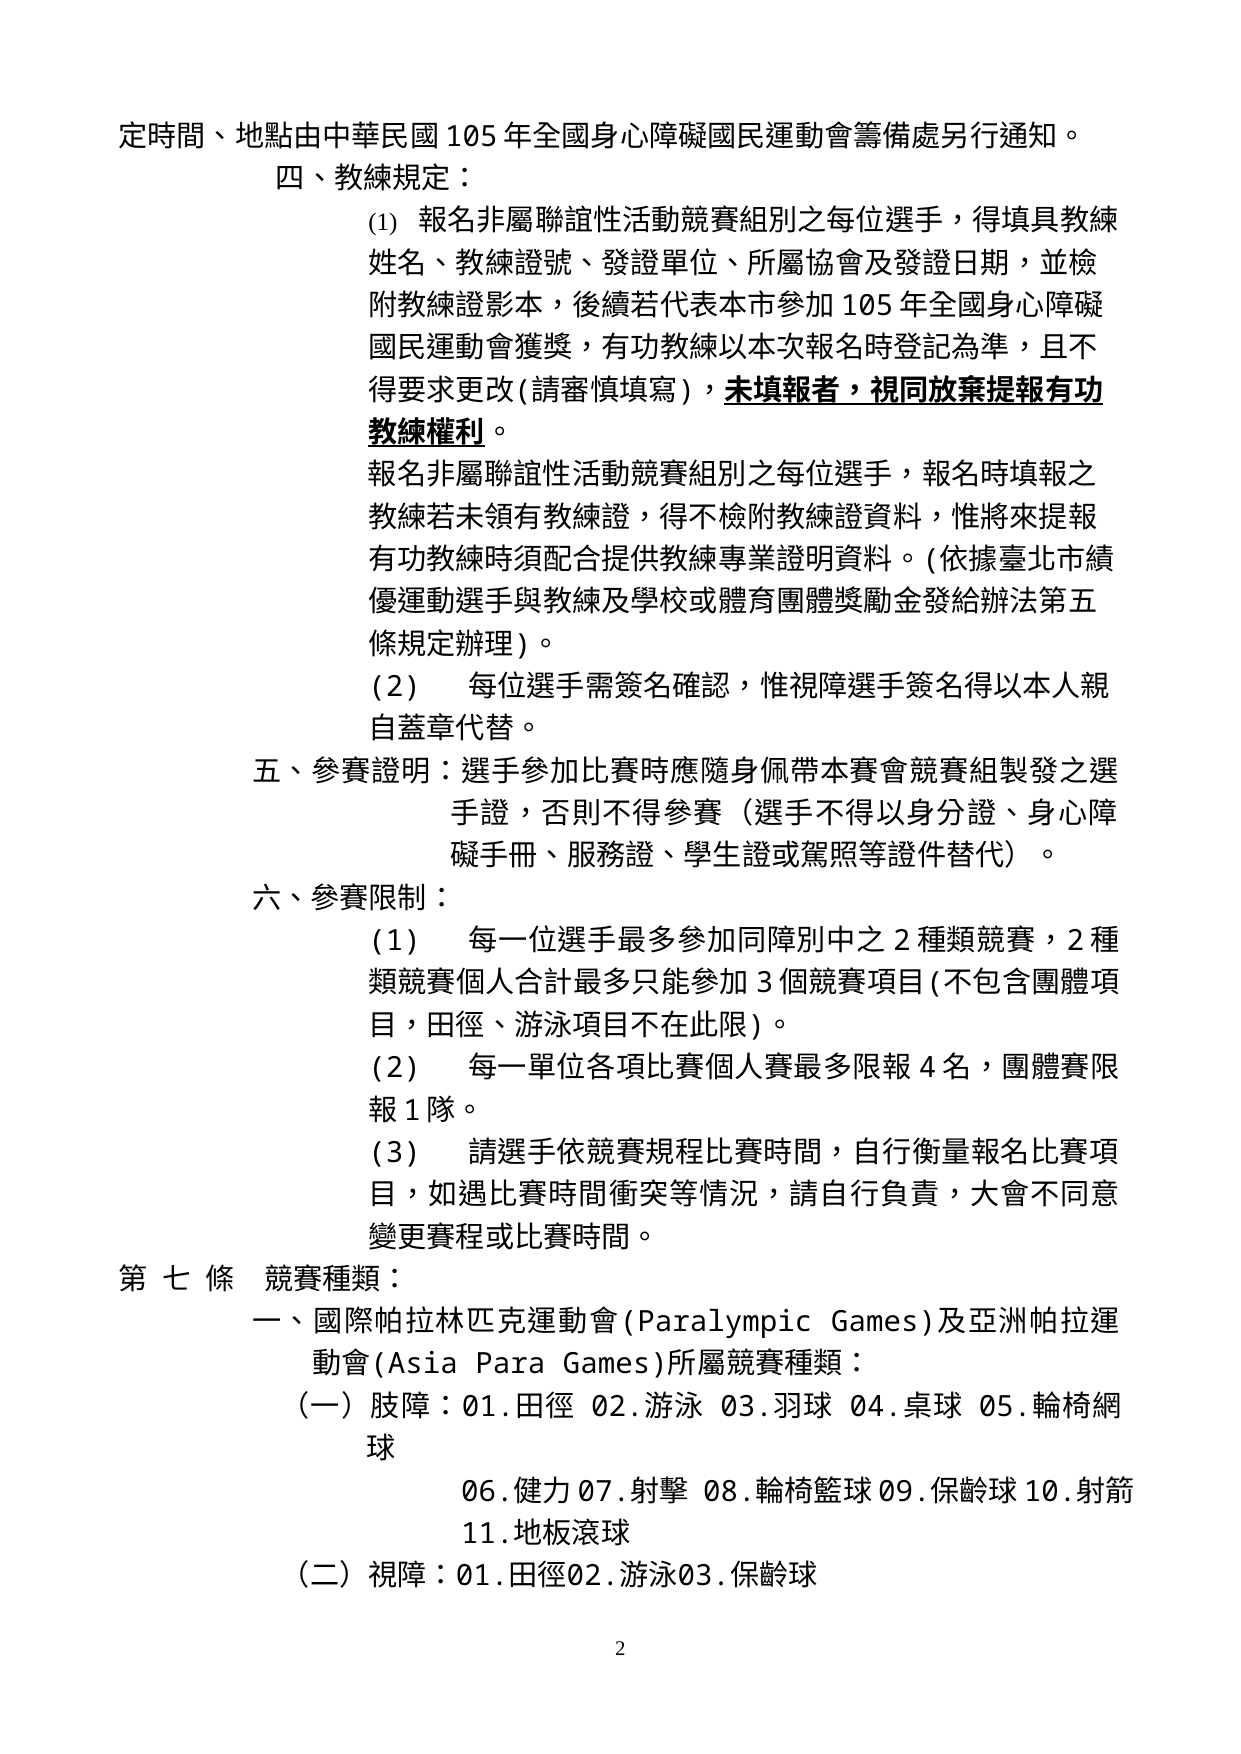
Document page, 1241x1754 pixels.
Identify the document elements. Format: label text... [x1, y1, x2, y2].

text （二）視障：01.田徑02.游泳03.保齡球 [281, 1552, 1122, 1594]
text 06.健力07.射擊 08.輪椅籃球09.保齡球10.射箭 [118, 1467, 1150, 1509]
text 一、國際帕拉林匹克運動會(Paralympic Games)及亞洲帕拉運動會(Asia Para Games)所屬競賽種類： [252, 1298, 1120, 1382]
list 請選手依競賽規程比賽時間，自行衡量報名比賽項目，如遇比賽時間衝突等情況，請自行負責，大會不同意變更賽程或比賽時間。 [368, 1128, 1120, 1255]
list 每一位選手最多參加同障別中之2種類競賽，2種類競賽個人合計最多只能參加3個競賽項目(不包含團體項目，田徑、游泳項目不在此限)。 [368, 916, 1120, 1044]
list 每位選手需簽名確認，惟視障選手簽名得以本人親自蓋章代替。 [368, 663, 1122, 747]
text 五、參賽證明：選手參加比賽時應隨身佩帶本賽會競賽組製發之選手證，否則不得參賽（選手不得以身分證、身心障礙手冊、服務證、學生證或駕照等證件替代）。 [252, 747, 1120, 874]
text 11.地板滾球 [118, 1509, 1150, 1552]
text （一）肢障：01.田徑 02.游泳 03.羽球 04.桌球 05.輪椅網球 [281, 1382, 1122, 1467]
list 參加本比賽優勝並獲選參加中華民國105年全國身心障礙國民運動會選手，如經該會通知須參加體位鑑定者，需於正式網路註冊前辦理完成，體位分級鑑定時間、地點由中華民國105年全國身心障礙國民運動會籌備處另行通知。 [76, 112, 1122, 154]
text 四、教練規定： [118, 154, 1122, 197]
text 報名非屬聯誼性活動競賽組別之每位選手，報名時填報之教練若未領有教練證，得不檢附教練證資料，惟將來提報有功教練時須配合提供教練專業證明資料。(依據臺北市績優運動選手與教練及學校或體育團體獎勵金發給辦法第五條規定辦理)。 [368, 451, 1122, 663]
text 第 七 條 競賽種類： [118, 1255, 1150, 1298]
text 六、參賽限制： [252, 874, 1120, 916]
list 報名非屬聯誼性活動競賽組別之每位選手，得填具教練姓名、教練證號、發證單位、所屬協會及發證日期，並檢附教練證影本，後續若代表本市參加105年全國身心障礙國民運動會獲獎，有功教練以本次報名時登記為準，且不得要求更改(請審慎填寫)，未填報者，視同放棄提報有功教練權利。 [368, 197, 1122, 451]
list 每一單位各項比賽個人賽最多限報4名，團體賽限報1隊。 [368, 1044, 1120, 1128]
